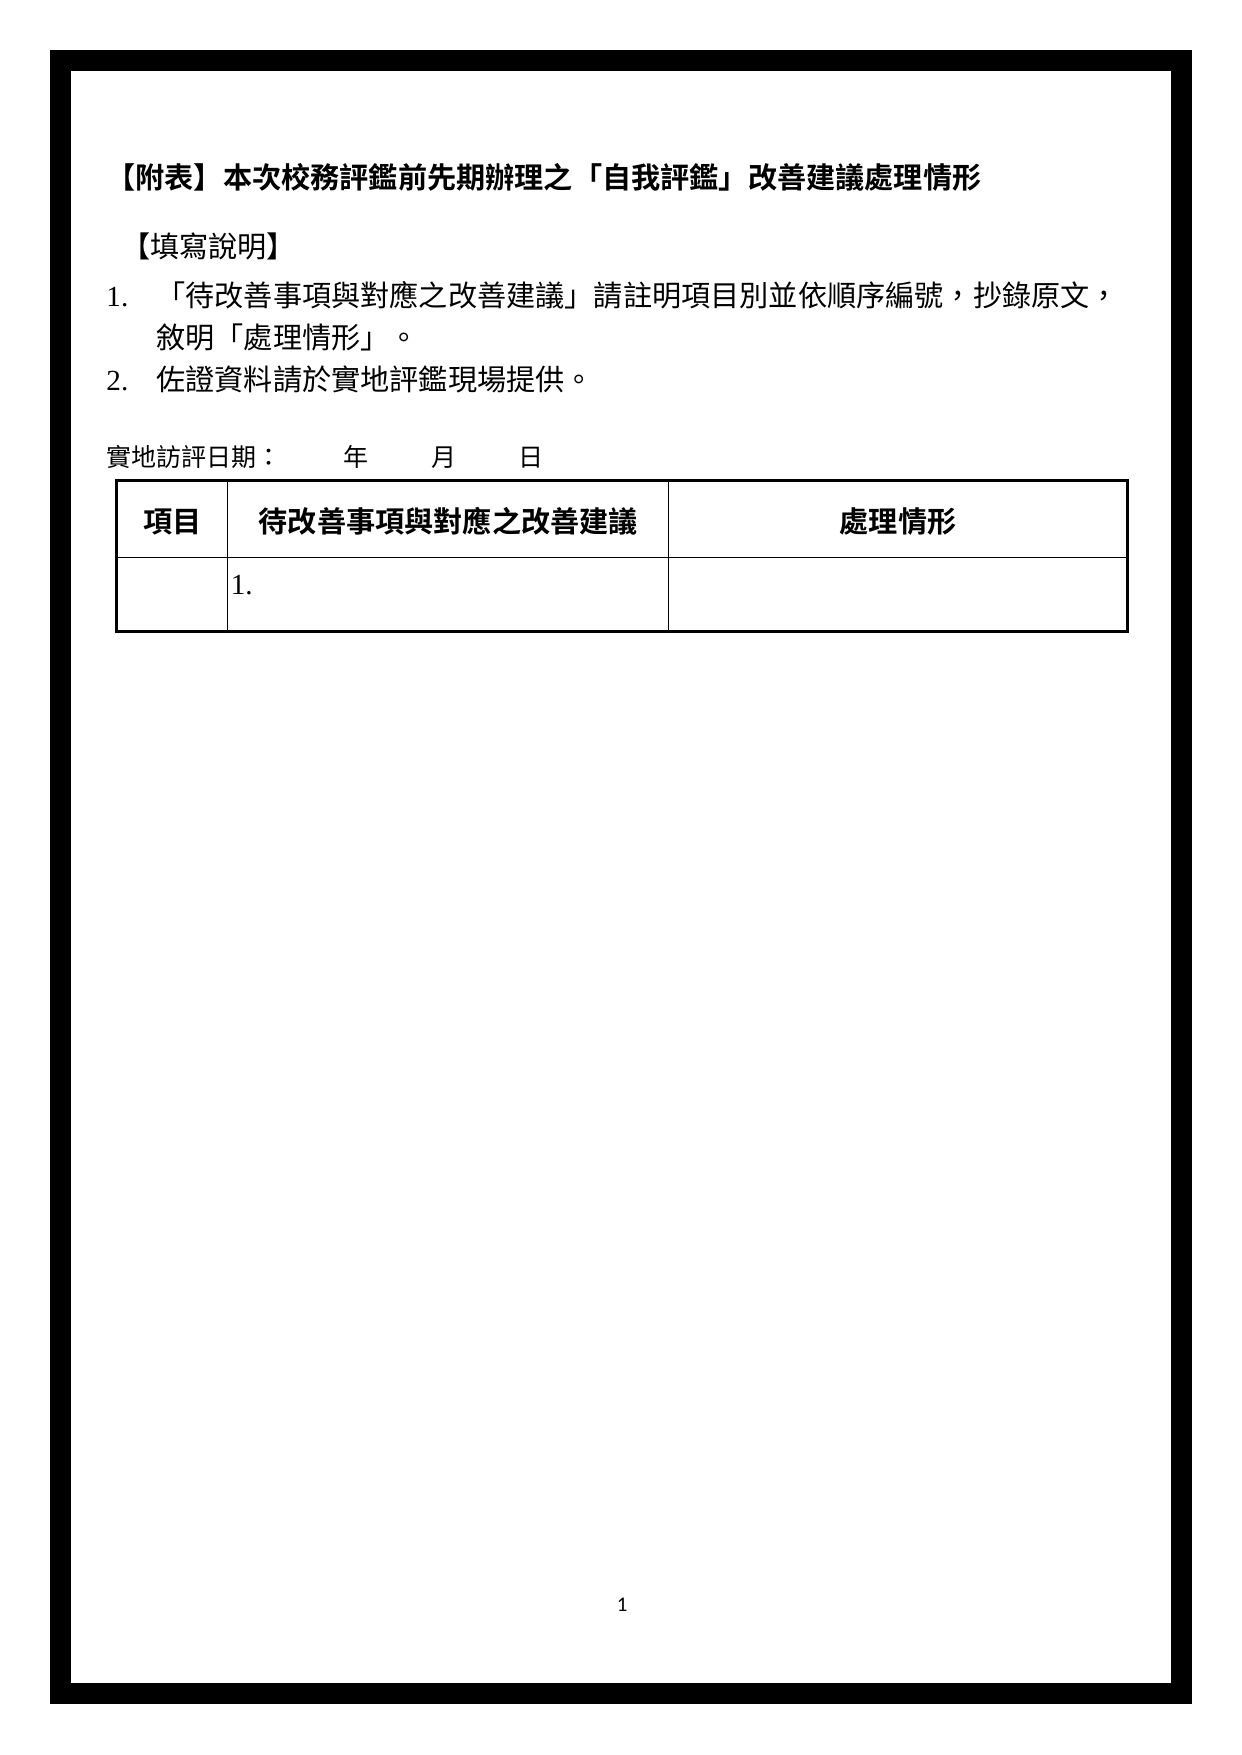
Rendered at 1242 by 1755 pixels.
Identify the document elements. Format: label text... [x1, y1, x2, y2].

list 佐證資料請於實地評鑑現場提供。 [106, 357, 1137, 399]
table_header 處理情形 [669, 482, 1126, 557]
text 【填寫說明】 [106, 223, 1037, 266]
text 實地訪評日期： 年 月 日 [106, 437, 1037, 474]
table_cell [118, 558, 227, 630]
table_header 項目 [118, 482, 227, 557]
table_cell 1. [228, 558, 668, 630]
table_header 待改善事項與對應之改善建議 [228, 482, 668, 557]
text 【附表】本次校務評鑑前先期辦理之「自我評鑑」改善建議處理情形 [106, 154, 1137, 196]
table_cell [669, 558, 1126, 630]
list 「待改善事項與對應之改善建議」請註明項目別並依順序編號，抄錄原文，敘明「處理情形」。 [106, 272, 1137, 357]
